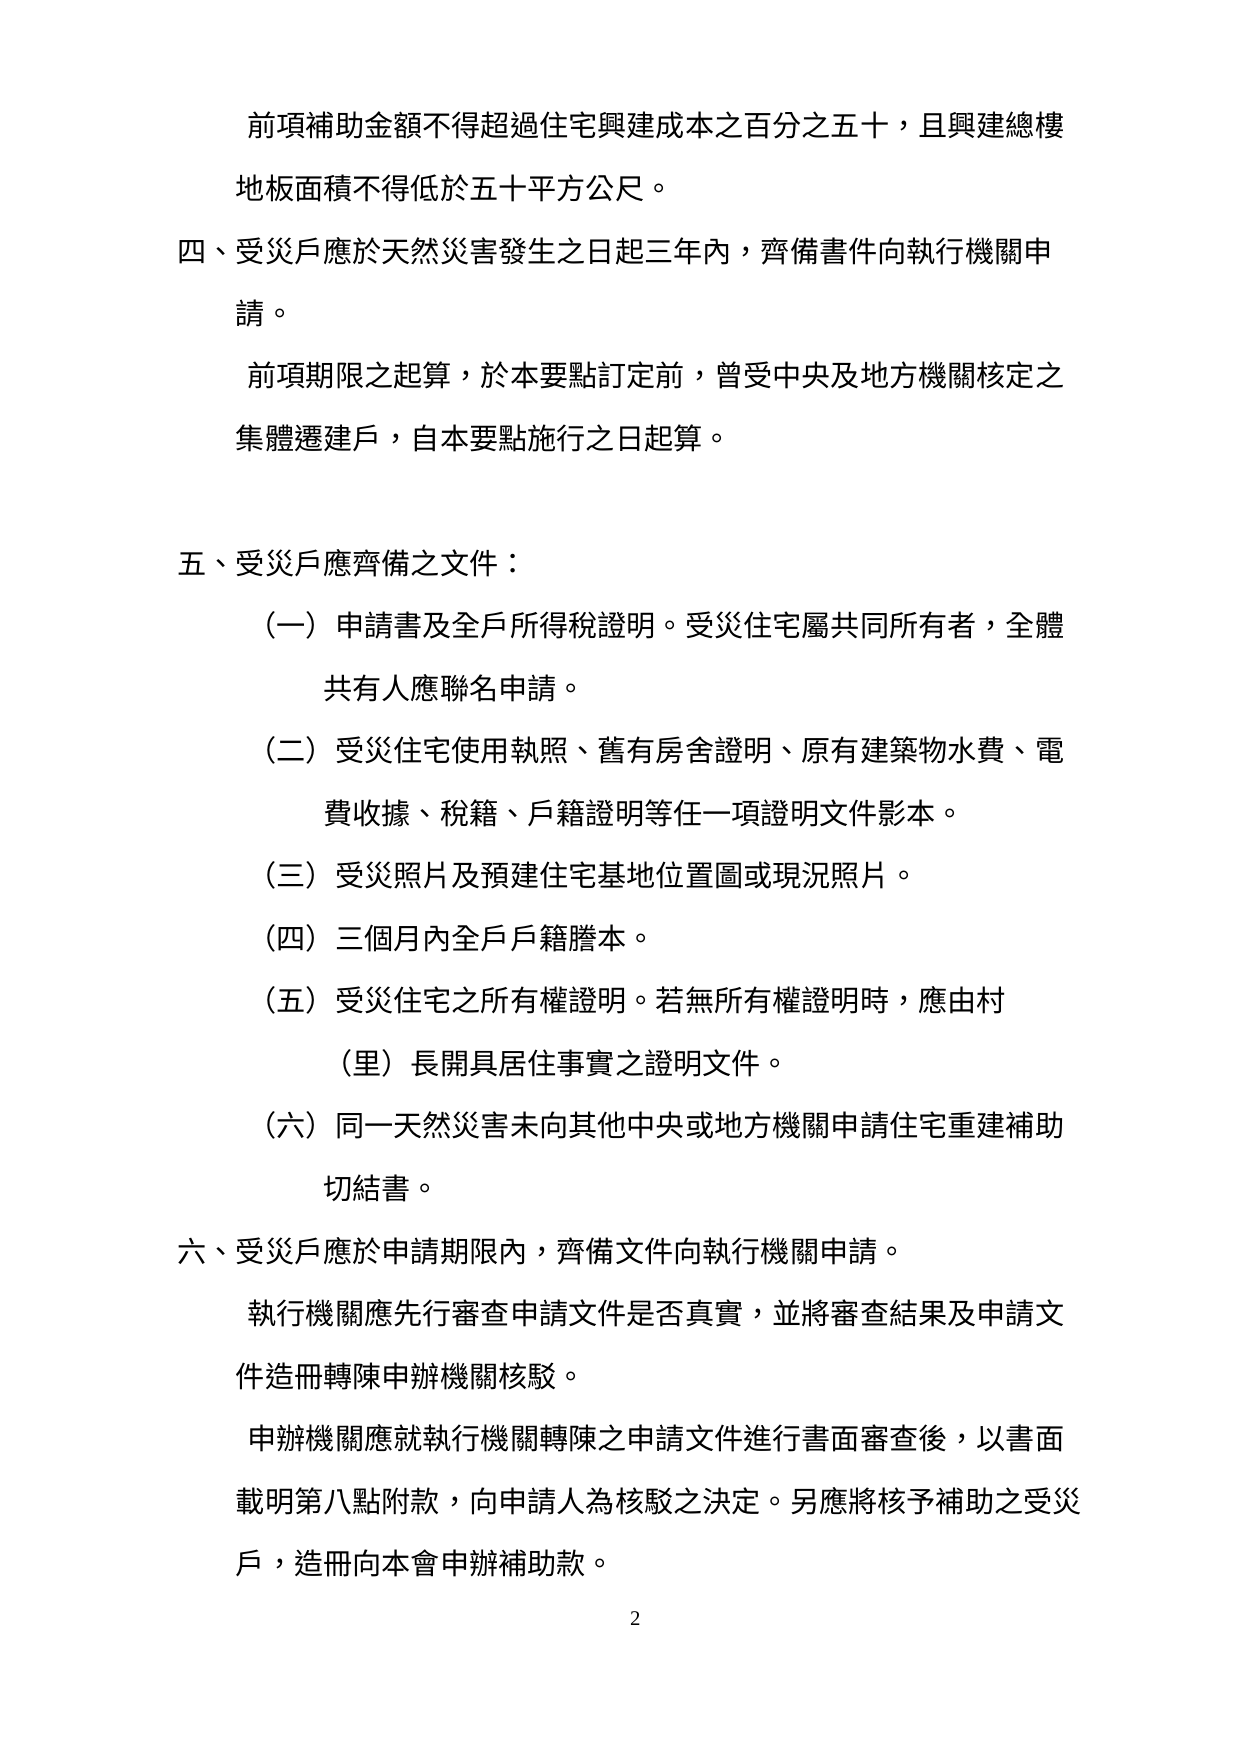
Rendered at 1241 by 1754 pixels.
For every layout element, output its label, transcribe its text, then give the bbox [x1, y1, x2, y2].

text （一）申請書及全戶所得稅證明。受災住宅屬共同所有者，全體共有人應聯名申請。 [177, 583, 1092, 708]
text （二）受災住宅使用執照、舊有房舍證明、原有建築物水費、電費收據、稅籍、戶籍證明等任一項證明文件影本。 [177, 708, 1092, 833]
text （五）受災住宅之所有權證明。若無所有權證明時，應由村（里）長開具居住事實之證明文件。 [177, 958, 1092, 1083]
text （四）三個月內全戶戶籍謄本。 [177, 895, 1092, 958]
text 執行機關應先行審查申請文件是否真實，並將審查結果及申請文件造冊轉陳申辦機關核駁。 [177, 1270, 1092, 1395]
text 申辦機關應就執行機關轉陳之申請文件進行書面審查後，以書面載明第八點附款，向申請人為核駁之決定。另應將核予補助之受災戶，造冊向本會申辦補助款。 [177, 1395, 1092, 1583]
text 四、受災戶應於天然災害發生之日起三年內，齊備書件向執行機關申請。 [177, 208, 1092, 333]
text 前項補助金額不得超過住宅興建成本之百分之五十，且興建總樓地板面積不得低於五十平方公尺。 [177, 83, 1092, 208]
text 前項期限之起算，於本要點訂定前，曾受中央及地方機關核定之集體遷建戶，自本要點施行之日起算。 [177, 333, 1092, 458]
text （三）受災照片及預建住宅基地位置圖或現況照片。 [177, 833, 1092, 895]
text 五、受災戶應齊備之文件： [177, 520, 1092, 583]
text 六、受災戶應於申請期限內，齊備文件向執行機關申請。 [177, 1208, 1092, 1270]
text （六）同一天然災害未向其他中央或地方機關申請住宅重建補助切結書。 [177, 1083, 1092, 1208]
